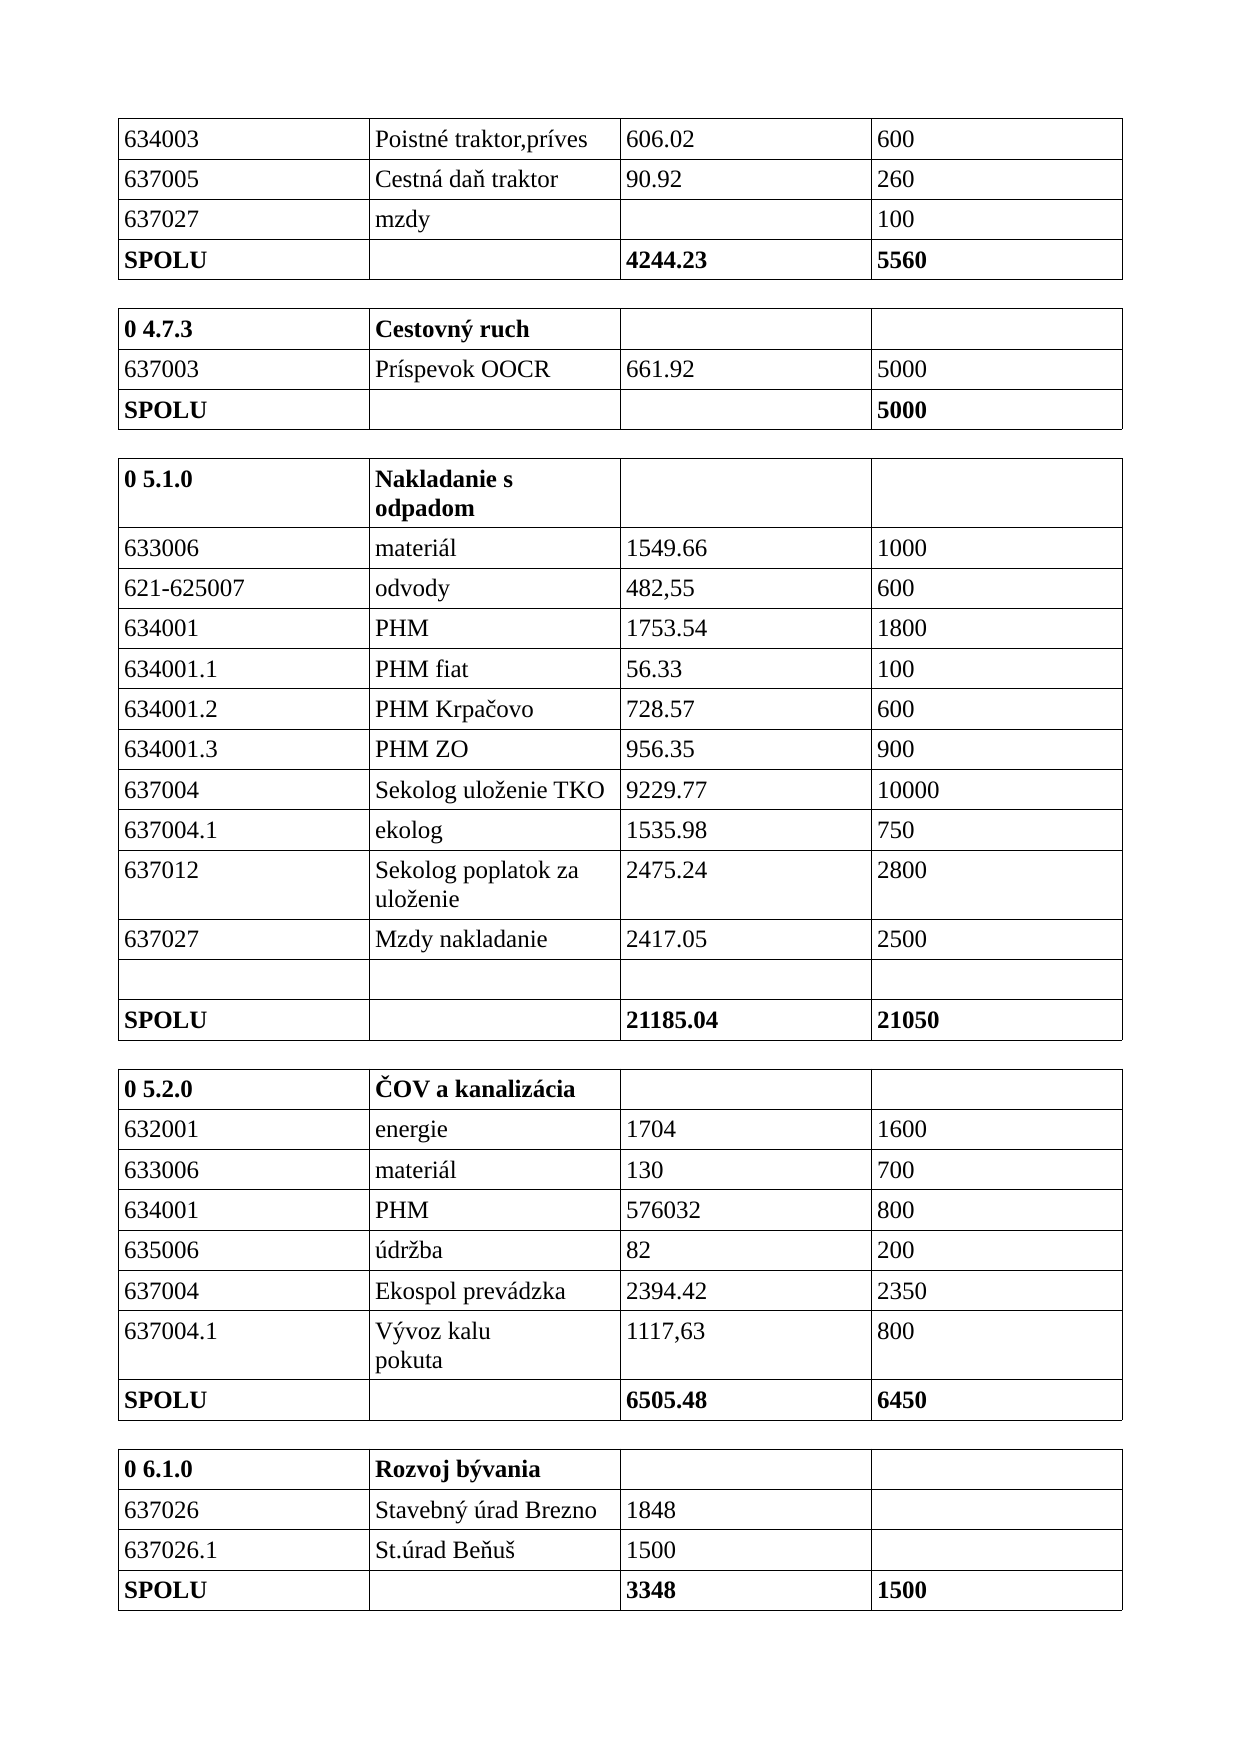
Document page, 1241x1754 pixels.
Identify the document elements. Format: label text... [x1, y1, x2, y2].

table_cell 100 [872, 649, 1122, 688]
table_cell Mzdy nakladanie [370, 920, 620, 959]
table_cell [370, 1571, 620, 1610]
table_cell materiál [370, 528, 620, 567]
table_cell 635006 [119, 1231, 369, 1270]
table_cell SPOLU [119, 1571, 369, 1610]
table_cell odvody [370, 569, 620, 608]
table_cell Vývoz kalu pokuta [370, 1311, 620, 1379]
table_cell PHM [370, 1190, 620, 1230]
table_cell 637027 [119, 200, 369, 239]
table_cell 21185,04 [621, 1000, 871, 1039]
table_cell 1000 [872, 528, 1122, 567]
table_cell 5560 [872, 240, 1122, 279]
table_cell 633006 [119, 1150, 369, 1189]
table_cell 637004,1 [119, 1311, 369, 1379]
table_cell 482,55 [621, 569, 871, 608]
table_cell 634001,1 [119, 649, 369, 688]
table_header [621, 309, 871, 348]
table_cell 1549,66 [621, 528, 871, 567]
table_header Nakladanie s odpadom [370, 459, 620, 527]
table_cell 900 [872, 730, 1122, 769]
table_cell 5000 [872, 350, 1122, 389]
table_cell 956,35 [621, 730, 871, 769]
table_cell 1848 [621, 1490, 871, 1529]
table_header Cestovný ruch [370, 309, 620, 348]
table_cell 260 [872, 160, 1122, 199]
table_cell Poistné traktor,príves [370, 119, 620, 158]
table_cell [370, 1380, 620, 1420]
table_cell 6450 [872, 1380, 1122, 1420]
table_cell 2475,24 [621, 851, 871, 919]
table_cell St.úrad Beňuš [370, 1530, 620, 1569]
table_cell 600 [872, 119, 1122, 158]
table_cell ekolog [370, 810, 620, 849]
table_cell Príspevok OOCR [370, 350, 620, 389]
table_cell 634001,2 [119, 689, 369, 729]
table_cell [370, 960, 620, 999]
table_cell 634001,3 [119, 730, 369, 769]
table_cell 661,92 [621, 350, 871, 389]
table_cell mzdy [370, 200, 620, 239]
table_cell 632001 [119, 1110, 369, 1149]
table_cell 637003 [119, 350, 369, 389]
table_cell Sekolog uloženie TKO [370, 770, 620, 809]
table_cell 1704 [621, 1110, 871, 1149]
table_cell 200 [872, 1231, 1122, 1270]
table_cell PHM ZO [370, 730, 620, 769]
table_header Rozvoj bývania [370, 1450, 620, 1489]
table_cell [621, 960, 871, 999]
table_cell 637026 [119, 1490, 369, 1529]
table_cell 1500 [621, 1530, 871, 1569]
table_cell 633006 [119, 528, 369, 567]
table_cell 637027 [119, 920, 369, 959]
table_cell 1753,54 [621, 609, 871, 648]
table_cell Cestná daň traktor [370, 160, 620, 199]
table_cell Stavebný úrad Brezno [370, 1490, 620, 1529]
table_cell [872, 1530, 1122, 1569]
table_cell 634001 [119, 609, 369, 648]
table_cell 3348 [621, 1571, 871, 1610]
table_cell 637005 [119, 160, 369, 199]
table_header [872, 309, 1122, 348]
table_cell PHM fiat [370, 649, 620, 688]
table_cell PHM Krpačovo [370, 689, 620, 729]
table_cell [370, 1000, 620, 1039]
table_cell 4244,23 [621, 240, 871, 279]
table_cell 21050 [872, 1000, 1122, 1039]
table_cell [872, 1490, 1122, 1529]
table_cell 2394,42 [621, 1271, 871, 1310]
table_header [872, 1450, 1122, 1489]
table_cell 800 [872, 1311, 1122, 1379]
table_cell 1117,63 [621, 1311, 871, 1379]
table_cell 637012 [119, 851, 369, 919]
table_cell energie [370, 1110, 620, 1149]
table_cell 82 [621, 1231, 871, 1270]
table_cell PHM [370, 609, 620, 648]
table_cell Sekolog poplatok za uloženie [370, 851, 620, 919]
table_cell 90,92 [621, 160, 871, 199]
table_cell 56,33 [621, 649, 871, 688]
table_cell [370, 390, 620, 429]
table_cell 621-625007 [119, 569, 369, 608]
table_cell [621, 200, 871, 239]
table_cell 1500 [872, 1571, 1122, 1610]
table_cell 10000 [872, 770, 1122, 809]
table_cell Ekospol prevádzka [370, 1271, 620, 1310]
table_cell 637004,1 [119, 810, 369, 849]
table_cell SPOLU [119, 1380, 369, 1420]
table_cell materiál [370, 1150, 620, 1189]
table_header 0 4.7.3 [119, 309, 369, 348]
table_cell [119, 960, 369, 999]
table_header ČOV a kanalizácia [370, 1070, 620, 1109]
table_cell SPOLU [119, 240, 369, 279]
table_header 0 5.1.0 [119, 459, 369, 527]
table_cell údržba [370, 1231, 620, 1270]
table_cell 130 [621, 1150, 871, 1189]
table_cell 750 [872, 810, 1122, 849]
table_cell 5000 [872, 390, 1122, 429]
table_header [621, 1450, 871, 1489]
table_cell 2417,05 [621, 920, 871, 959]
table_cell SPOLU [119, 1000, 369, 1039]
table_cell 606,02 [621, 119, 871, 158]
table_cell SPOLU [119, 390, 369, 429]
table_cell 100 [872, 200, 1122, 239]
table_header [621, 1070, 871, 1109]
table_cell 637004 [119, 770, 369, 809]
table_cell 637026,1 [119, 1530, 369, 1569]
table_cell 2350 [872, 1271, 1122, 1310]
table_cell 800 [872, 1190, 1122, 1230]
table_cell 2800 [872, 851, 1122, 919]
table_cell 700 [872, 1150, 1122, 1189]
table_cell 9229,77 [621, 770, 871, 809]
table_cell 2500 [872, 920, 1122, 959]
table_cell [370, 240, 620, 279]
table_cell 600 [872, 689, 1122, 729]
table_cell 1600 [872, 1110, 1122, 1149]
table_cell 634001 [119, 1190, 369, 1230]
table_cell [872, 960, 1122, 999]
table_cell 1535,98 [621, 810, 871, 849]
table_cell 637004 [119, 1271, 369, 1310]
table_cell 6505,48 [621, 1380, 871, 1420]
table_cell 728,57 [621, 689, 871, 729]
table_header [872, 459, 1122, 527]
table_header 0 6.1.0 [119, 1450, 369, 1489]
table_cell [621, 390, 871, 429]
table_header [872, 1070, 1122, 1109]
table_header [621, 459, 871, 527]
table_cell 1800 [872, 609, 1122, 648]
table_cell 600 [872, 569, 1122, 608]
table_cell 634003 [119, 119, 369, 158]
table_header 0 5.2.0 [119, 1070, 369, 1109]
table_cell 576032 [621, 1190, 871, 1230]
